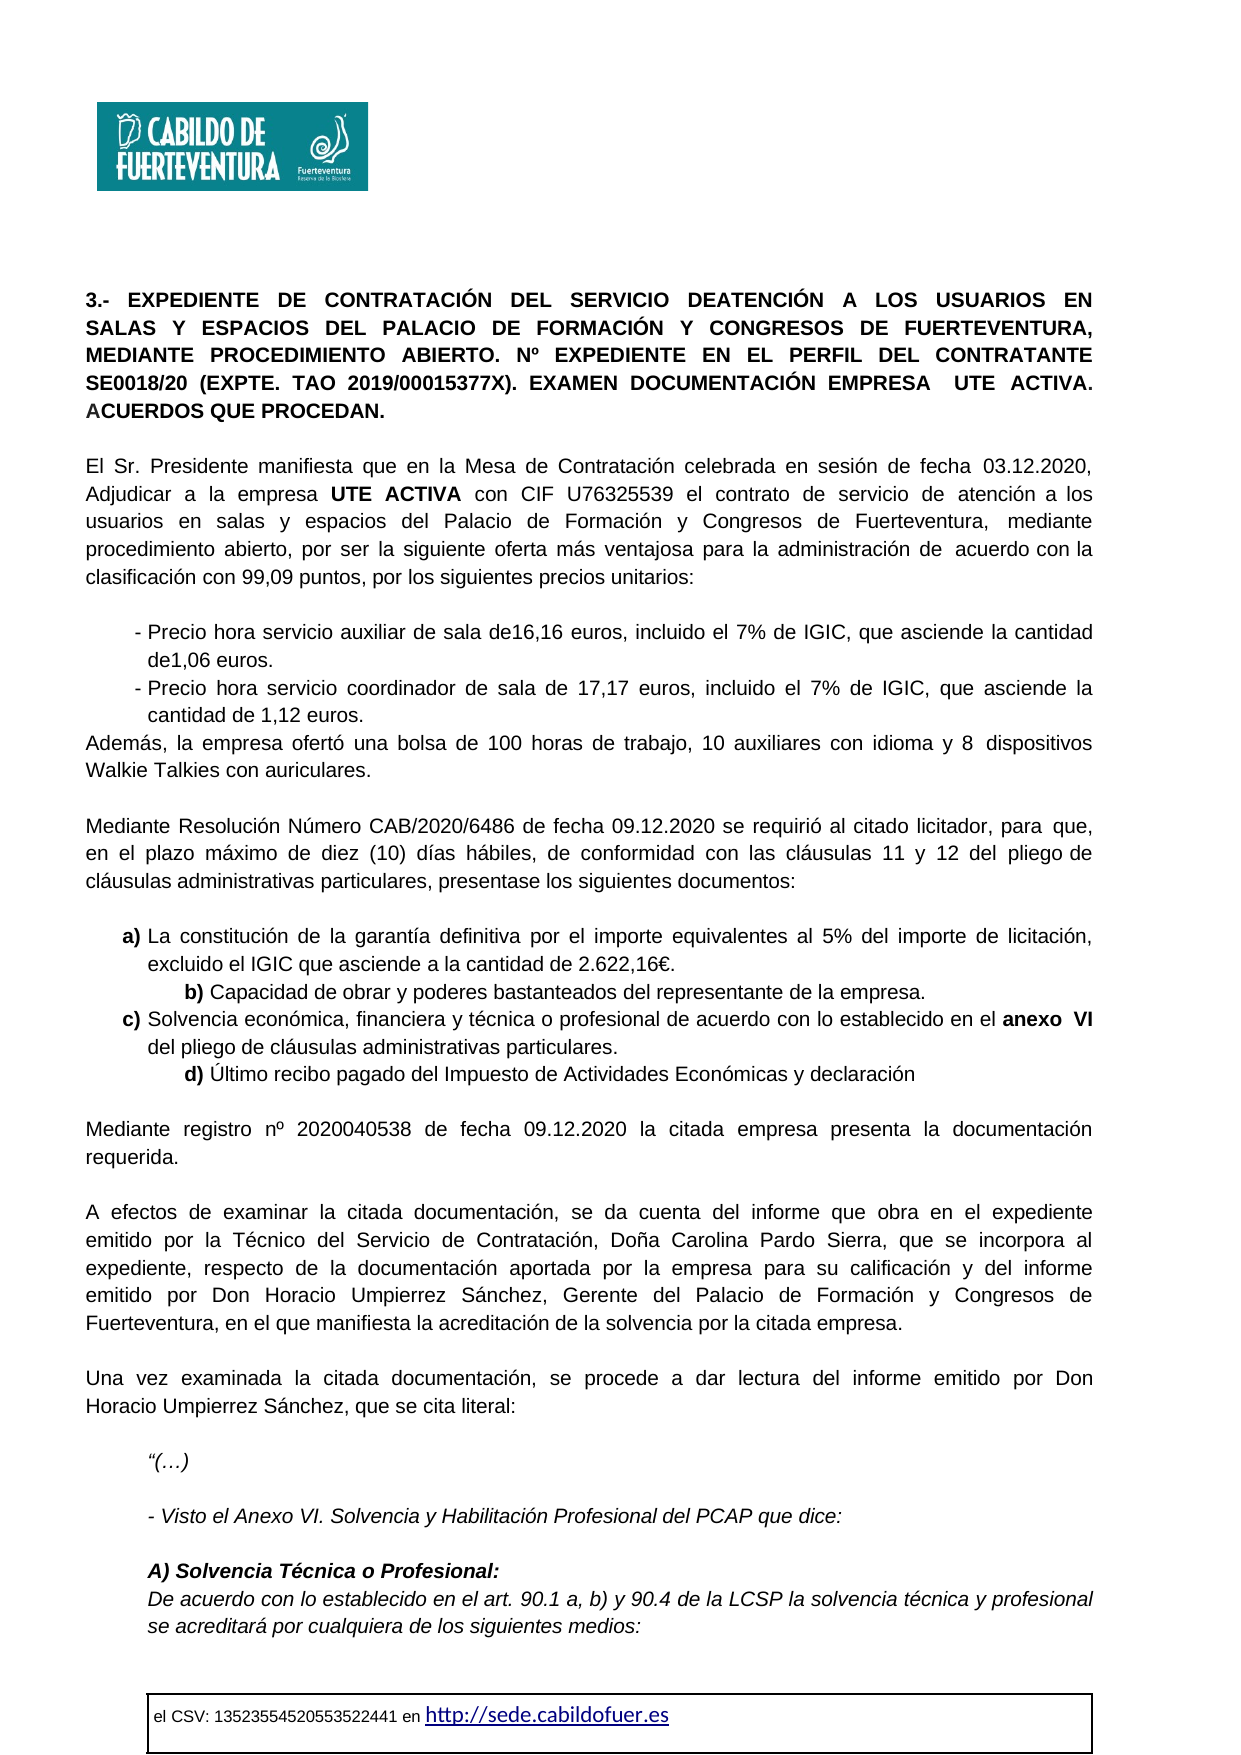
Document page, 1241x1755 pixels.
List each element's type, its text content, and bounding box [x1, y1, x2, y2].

text A efectos de examinar la citada documentación, se da cuenta del informe que obra en el expediente emitido por la Técnico del Servicio de Contratación, Doña Carolina Pardo Sierra, que se incorpora al expediente, respecto de la documentación aportada por la empresa para su calificación y del informe emitido por Don Horacio Umpierrez Sánchez, Gerente del Palacio de Formación y Congresos de Fuerteventura, en el que manifiesta la acreditación de la solvencia por la citada empresa. [85, 1200, 1093, 1335]
text El Sr. Presidente manifiesta que en la Mesa de Contratación celebrada en sesión de fecha 03.12.2020, Adjudicar a la empresa UTE ACTIVA con CIF U76325539 el contrato de servicio de atención a los usuarios en salas y espacios del Palacio de Formación y Congresos de Fuerteventura, mediante procedimiento abierto, por ser la siguiente oferta más ventajosa para la administración de acuerdo con la clasificación con 99,09 puntos, por los siguientes precios unitarios: [85, 454, 1093, 589]
list Solvencia Técnica o Profesional: [147, 1559, 1107, 1583]
text “(…) [147, 1449, 1107, 1473]
subtitle 3.- EXPEDIENTE DE CONTRATACIÓN DEL SERVICIO DEATENCIÓN A LOS USUARIOS EN SALAS Y ESPACIOS DEL PALACIO DE FORMACIÓN Y CONGRESOS DE FUERTEVENTURA, MEDIANTE PROCEDIMIENTO ABIERTO. Nº EXPEDIENTE EN EL PERFIL DEL CONTRATANTE SE0018/20 (EXPTE. TAO 2019/00015377X). EXAMEN DOCUMENTACIÓN EMPRESA UTE ACTIVA. ACUERDOS QUE PROCEDAN. [85, 288, 1093, 423]
text Además, la empresa ofertó una bolsa de 100 horas de trabajo, 10 auxiliares con idioma y 8 dispositivos Walkie Talkies con auriculares. [85, 731, 1093, 782]
list Último recibo pagado del Impuesto de Actividades Económicas y declaración [184, 1062, 1107, 1086]
list Capacidad de obrar y poderes bastanteados del representante de la empresa. [184, 979, 1107, 1003]
list Precio hora servicio coordinador de sala de 17,17 euros, incluido el 7% de IGIC, que asciende la cantidad de 1,12 euros. [134, 675, 1093, 727]
text Mediante registro nº 2020040538 de fecha 09.12.2020 la citada empresa presenta la documentación requerida. [85, 1117, 1093, 1169]
list Solvencia económica, financiera y técnica o profesional de acuerdo con lo establecido en el anexo VI del pliego de cláusulas administrativas particulares. [122, 1007, 1093, 1059]
text Una vez examinada la citada documentación, se procede a dar lectura del informe emitido por Don Horacio Umpierrez Sánchez, que se cita literal: [85, 1366, 1093, 1418]
text - Visto el Anexo VI. Solvencia y Habilitación Profesional del PCAP que dice: [147, 1504, 1107, 1528]
list Precio hora servicio auxiliar de sala de16,16 euros, incluido el 7% de IGIC, que asciende la cantidad de1,06 euros. [134, 620, 1093, 672]
text Mediante Resolución Número CAB/2020/6486 de fecha 09.12.2020 se requirió al citado licitador, para que, en el plazo máximo de diez (10) días hábiles, de conformidad con las cláusulas 11 y 12 del pliego de cláusulas administrativas particulares, presentase los siguientes documentos: [85, 813, 1093, 893]
text De acuerdo con lo establecido en el art. 90.1 a, b) y 90.4 de la LCSP la solvencia técnica y profesional se acreditará por cualquiera de los siguientes medios: [147, 1587, 1093, 1638]
list La constitución de la garantía definitiva por el importe equivalentes al 5% del importe de licitación, excluido el IGIC que asciende a la cantidad de 2.622,16€. [122, 924, 1093, 976]
